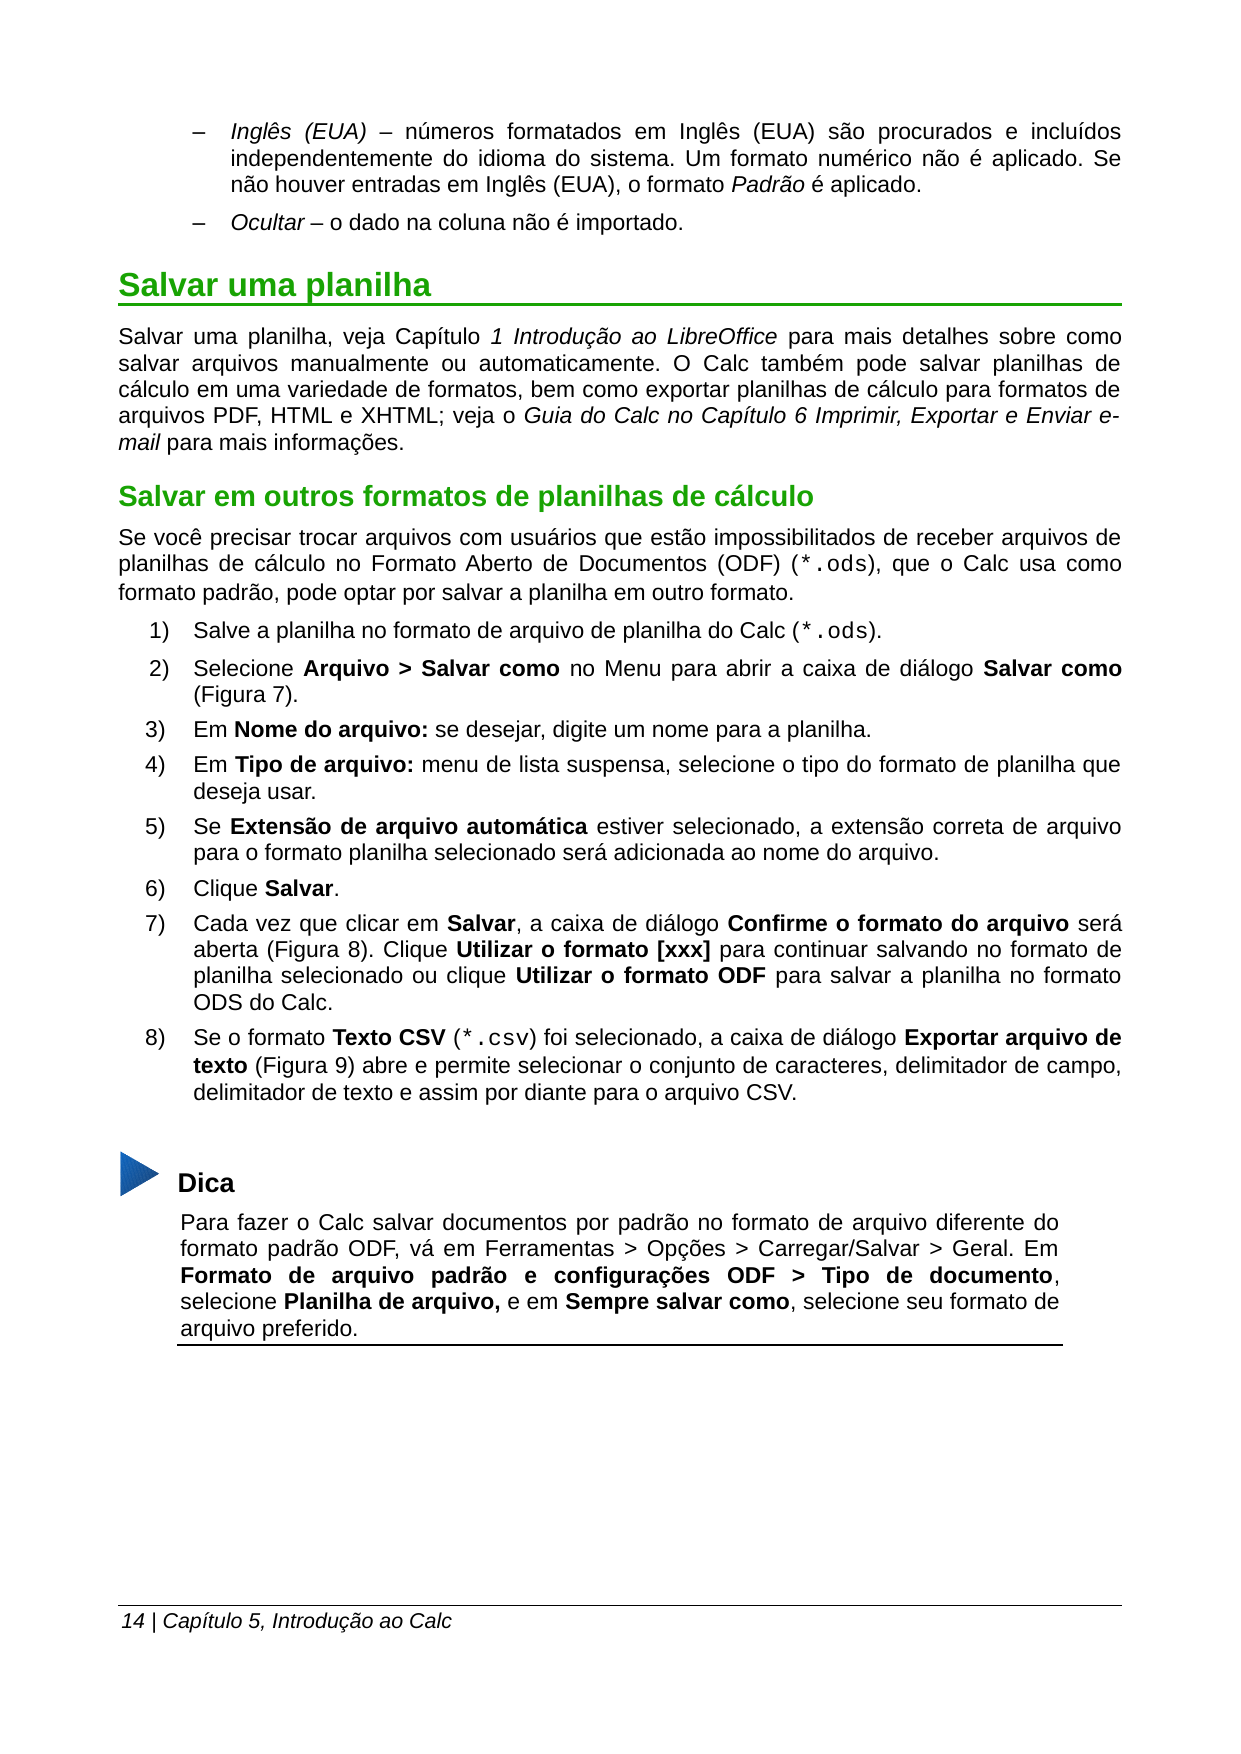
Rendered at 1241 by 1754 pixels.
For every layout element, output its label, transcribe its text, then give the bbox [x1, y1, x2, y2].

text Salvar uma planilha, veja Capítulo 1 Introdução ao LibreOffice para mais detalhes sobre como salvar arquivos manualmente ou automaticamente. O Calc também pode salvar planilhas de cálculo em uma variedade de formatos, bem como exportar planilhas de cálculo para formatos de arquivos PDF, HTML e XHTML; veja o Guia do Calc no Capítulo 6 Imprimir, Exportar e Enviar e-mail para mais informações. [118, 323, 1122, 455]
list Selecione Arquivo > Salvar como no Menu para abrir a caixa de diálogo Salvar como (Figura 7). [169, 655, 1122, 707]
list Em Nome do arquivo: se desejar, digite um nome para a planilha. [165, 716, 1122, 743]
subtitle Salvar em outros formatos de planilhas de cálculo [118, 479, 1122, 512]
list Ocultar – o dado na coluna não é importado. [192, 209, 1122, 236]
list Se Extensão de arquivo automática estiver selecionado, a extensão correta de arquivo para o formato planilha selecionado será adicionada ao nome do arquivo. [165, 813, 1122, 866]
text Para fazer o Calc salvar documentos por padrão no formato de arquivo diferente do formato padrão ODF, vá em Ferramentas > Opções > Carregar/Salvar > Geral. Em Formato de arquivo padrão e configurações ODF > Tipo de documento, selecione Planilha de arquivo, e em Sempre salvar como, selecione seu formato de arquivo preferido. [177, 1206, 1063, 1344]
list Cada vez que clicar em Salvar, a caixa de diálogo Confirme o formato do arquivo será aberta (Figura 8). Clique Utilizar o formato [xxx] para continuar salvando no formato de planilha selecionado ou clique Utilizar o formato ODF para salvar a planilha no formato ODS do Calc. [165, 910, 1122, 1015]
list Clique Salvar. [165, 874, 1122, 901]
list Se o formato Texto CSV (*.csv) foi selecionado, a caixa de diálogo Exportar arquivo de texto (Figura 9) abre e permite selecionar o conjunto de caracteres, delimitador de campo, delimitador de texto e assim por diante para o arquivo CSV. [165, 1024, 1122, 1105]
list Em Tipo de arquivo: menu de lista suspensa, selecione o tipo do formato de planilha que deseja usar. [165, 751, 1122, 804]
subtitle Dica [118, 1149, 1122, 1198]
list Se você precisar trocar arquivos com usuários que estão impossibilitados de receber arquivos de planilhas de cálculo no Formato Aberto de Documentos (ODF) (*.ods), que o Calc usa como formato padrão, pode optar por salvar a planilha em outro formato. [118, 524, 1122, 605]
list Inglês (EUA) – números formatados em Inglês (EUA) são procurados e incluídos independentemente do idioma do sistema. Um formato numérico não é aplicado. Se não houver entradas em Inglês (EUA), o formato Padrão é aplicado. [192, 118, 1122, 197]
list Salve a planilha no formato de arquivo de planilha do Calc (*.ods). [169, 617, 1122, 646]
subtitle Salvar uma planilha [118, 265, 1122, 303]
